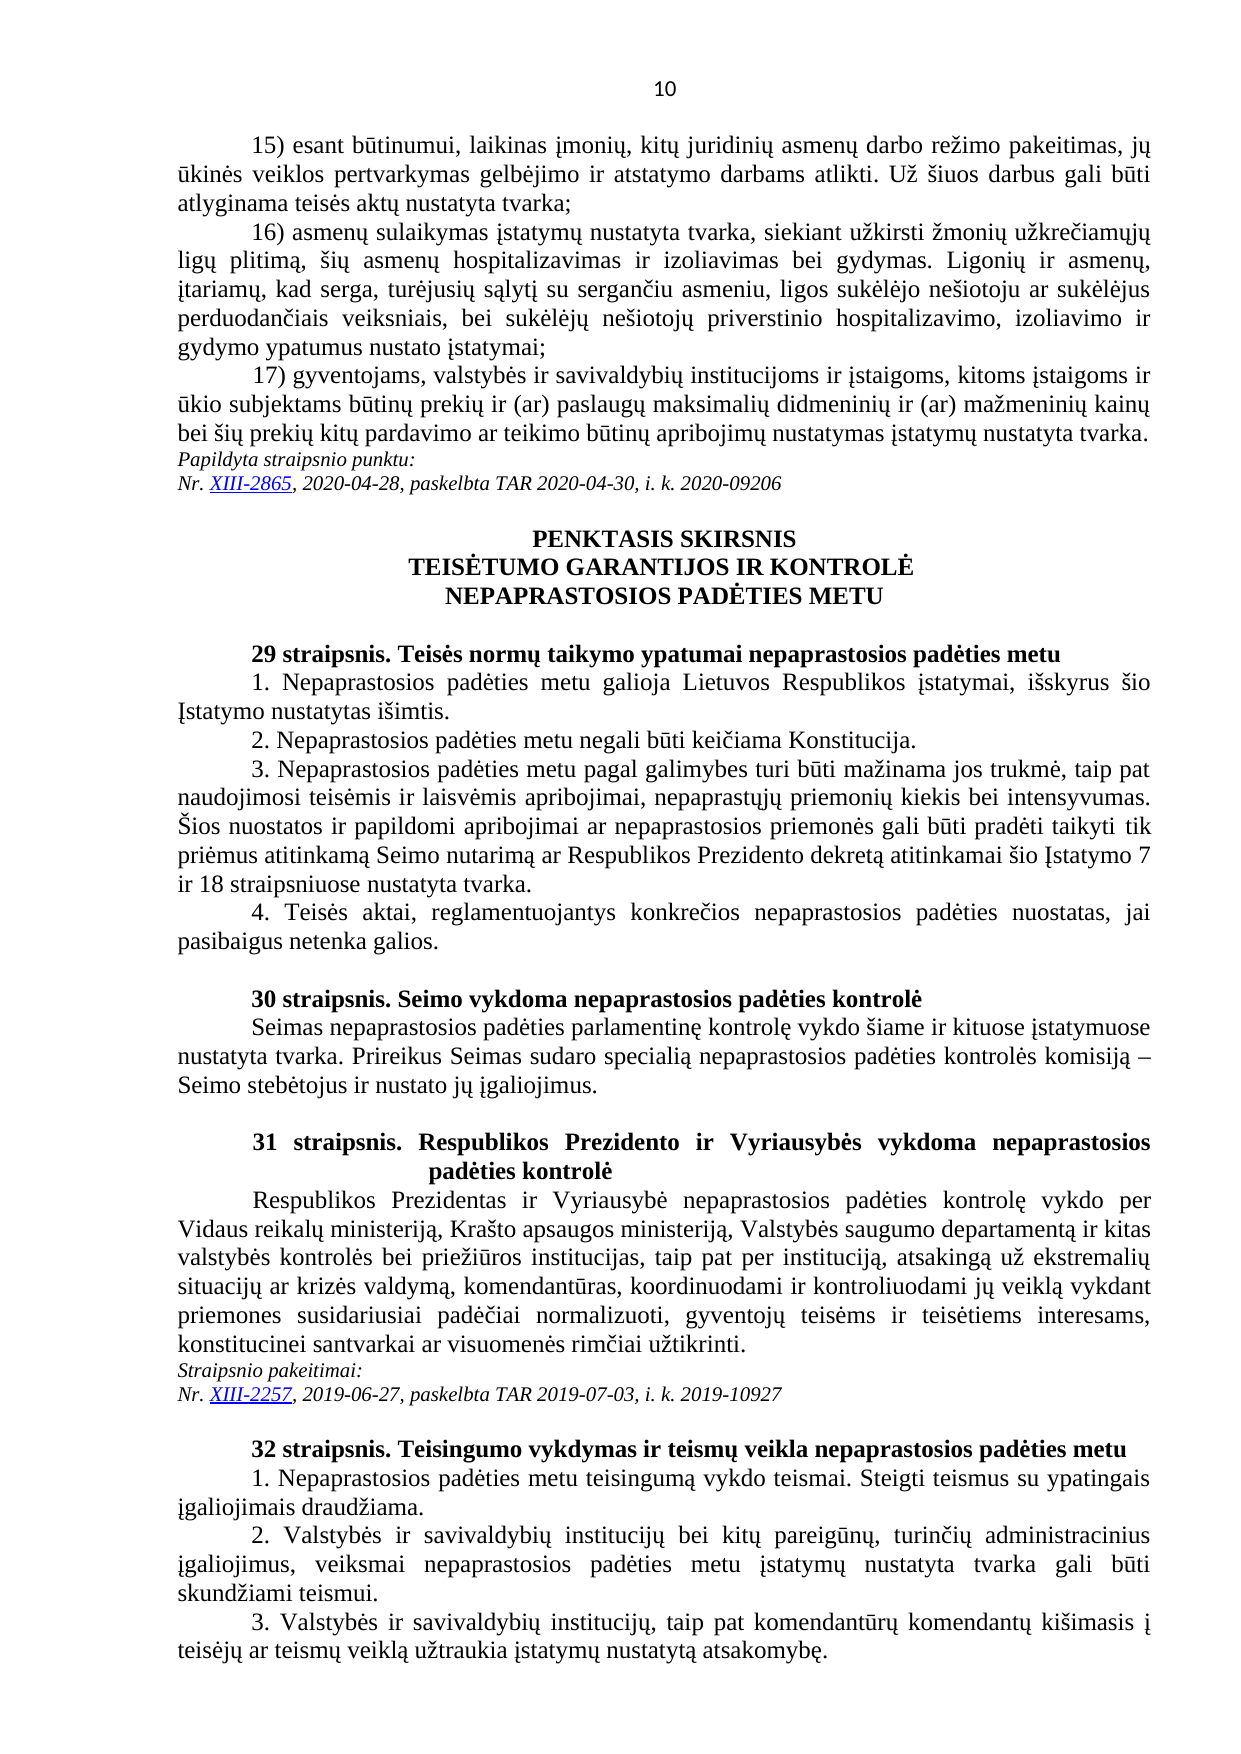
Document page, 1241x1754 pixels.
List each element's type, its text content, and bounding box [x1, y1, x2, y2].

text 3. Nepaprastosios padėties metu pagal galimybes turi būti mažinama jos trukmė, taip pat naudojimosi teisėmis ir laisvėmis apribojimai, nepaprastųjų priemonių kiekis bei intensyvumas. Šios nuostatos ir papildomi apribojimai ar nepaprastosios priemonės gali būti pradėti taikyti tik priėmus atitinkamą Seimo nutarimą ar Respublikos Prezidento dekretą atitinkamai šio Įstatymo 7 ir 18 straipsniuose nustatyta tvarka. [177, 754, 1152, 897]
text 4. Teisės aktai, reglamentuojantys konkrečios nepaprastosios padėties nuostatas, jai pasibaigus netenka galios. [177, 897, 1152, 955]
text Seimas nepaprastosios padėties parlamentinę kontrolę vykdo šiame ir kituose įstatymuose nustatyta tvarka. Prireikus Seimas sudaro specialią nepaprastosios padėties kontrolės komisiją – Seimo stebėtojus ir nustato jų įgaliojimus. [177, 1012, 1152, 1099]
text 1. Nepaprastosios padėties metu galioja Lietuvos Respublikos įstatymai, išskyrus šio Įstatymo nustatytas išimtis. [177, 667, 1152, 725]
text NEPAPRASTOSIOS PADĖTIES METU [177, 581, 1152, 610]
text 30 straipsnis. Seimo vykdoma nepaprastosios padėties kontrolė [177, 984, 1152, 1012]
text 16) asmenų sulaikymas įstatymų nustatyta tvarka, siekiant užkirsti žmonių užkrečiamųjų ligų plitimą, šių asmenų hospitalizavimas ir izoliavimas bei gydymas. Ligonių ir asmenų, įtariamų, kad serga, turėjusių sąlytį su sergančiu asmeniu, ligos sukėlėjo nešiotoju ar sukėlėjus perduodančiais veiksniais, bei sukėlėjų nešiotojų priverstinio hospitalizavimo, izoliavimo ir gydymo ypatumus nustato įstatymai; [177, 217, 1152, 361]
text 17) gyventojams, valstybės ir savivaldybių institucijoms ir įstaigoms, kitoms įstaigoms ir ūkio subjektams būtinų prekių ir (ar) paslaugų maksimalių didmeninių ir (ar) mažmeninių kainų bei šių prekių kitų pardavimo ar teikimo būtinų apribojimų nustatymas įstatymų nustatyta tvarka. [177, 361, 1152, 447]
text 1. Nepaprastosios padėties metu teisingumą vykdo teismai. Steigti teismus su ypatingais įgaliojimais draudžiama. [177, 1463, 1152, 1521]
text Respublikos Prezidentas ir Vyriausybė nepaprastosios padėties kontrolę vykdo per Vidaus reikalų ministeriją, Krašto apsaugos ministeriją, Valstybės saugumo departamentą ir kitas valstybės kontrolės bei priežiūros institucijas, taip pat per instituciją, atsakingą už ekstremalių situacijų ar krizės valdymą, komendantūras, koordinuodami ir kontroliuodami jų veiklą vykdant priemones susidariusiai padėčiai normalizuoti, gyventojų teisėms ir teisėtiems interesams, konstitucinei santvarkai ar visuomenės rimčiai užtikrinti. [177, 1185, 1152, 1357]
text PENKTASIS SKIRSNIS [177, 524, 1152, 552]
text Nr. XIII-2257, 2019-06-27, paskelbta TAR 2019-07-03, i. k. 2019-10927 [177, 1382, 1152, 1406]
text 29 straipsnis. Teisės normų taikymo ypatumai nepaprastosios padėties metu [177, 639, 1152, 667]
text 15) esant būtinumui, laikinas įmonių, kitų juridinių asmenų darbo režimo pakeitimas, jų ūkinės veiklos pertvarkymas gelbėjimo ir atstatymo darbams atlikti. Už šiuos darbus gali būti atlyginama teisės aktų nustatyta tvarka; [177, 131, 1152, 217]
text 3. Valstybės ir savivaldybių institucijų, taip pat komendantūrų komendantų kišimasis į teisėjų ar teismų veiklą užtraukia įstatymų nustatytą atsakomybę. [177, 1607, 1152, 1664]
text 31 straipsnis. Respublikos Prezidento ir Vyriausybės vykdoma nepaprastosios padėties kontrolė [252, 1127, 1152, 1185]
text 32 straipsnis. Teisingumo vykdymas ir teismų veikla nepaprastosios padėties metu [251, 1434, 1152, 1463]
text Papildyta straipsnio punktu: [177, 447, 1152, 471]
text 2. Valstybės ir savivaldybių institucijų bei kitų pareigūnų, turinčių administracinius įgaliojimus, veiksmai nepaprastosios padėties metu įstatymų nustatyta tvarka gali būti skundžiami teismui. [177, 1521, 1152, 1607]
text Nr. XIII-2865, 2020-04-28, paskelbta TAR 2020-04-30, i. k. 2020-09206 [177, 471, 1152, 495]
text Straipsnio pakeitimai: [177, 1357, 1152, 1382]
text 2. Nepaprastosios padėties metu negali būti keičiama Konstitucija. [177, 725, 1152, 754]
text TEISĖTUMO GARANTIJOS IR KONTROLĖ [177, 552, 1152, 581]
